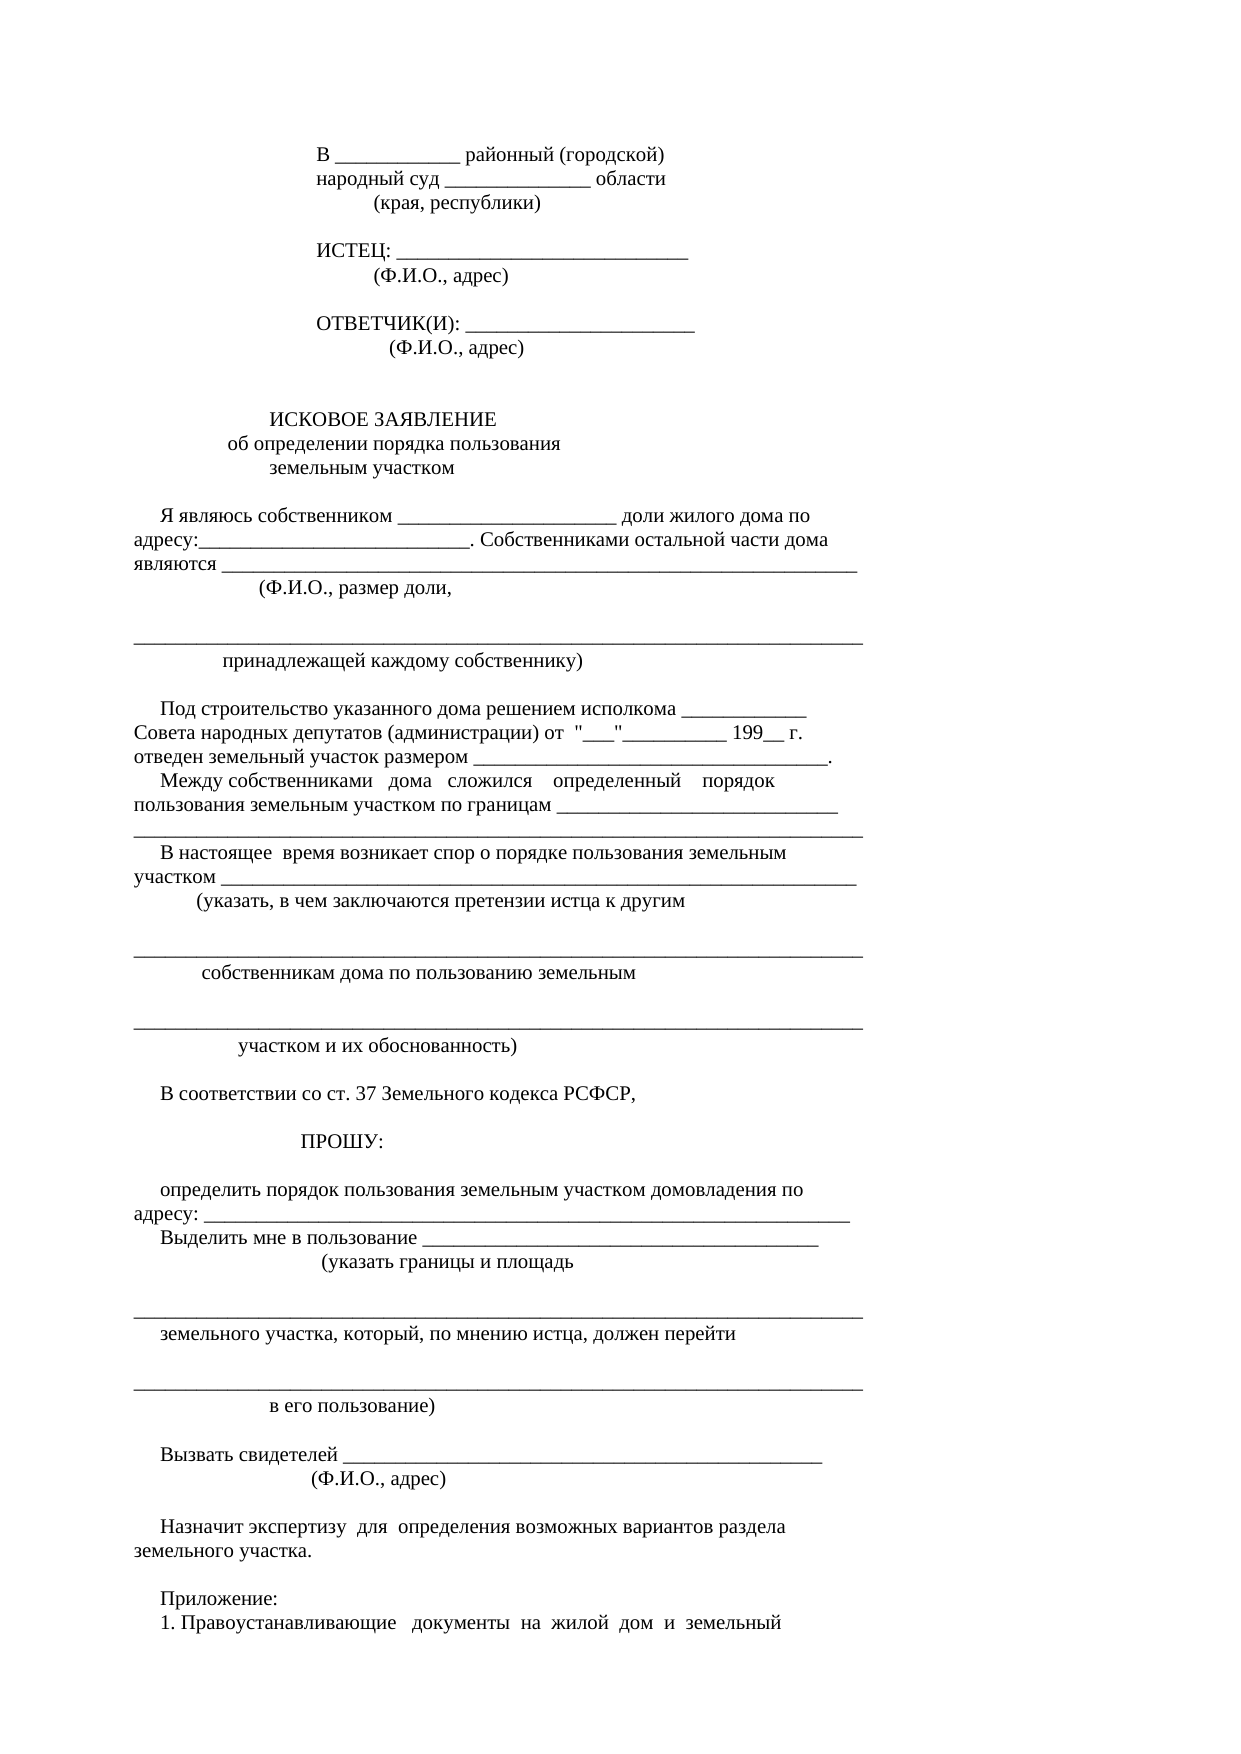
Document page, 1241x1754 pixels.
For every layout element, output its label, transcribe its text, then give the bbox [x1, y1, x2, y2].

text Я являюсь собственником _____________________ доли жилого дома по [118, 503, 1122, 527]
text (Ф.И.О., размер доли, [118, 575, 1122, 599]
text определить порядок пользования земельным участком домовладения по [118, 1177, 1122, 1201]
text В ____________ районный (городской) [118, 142, 1122, 166]
text об определении порядка пользования [118, 431, 1122, 455]
text (указать границы и площадь [118, 1249, 1122, 1273]
text ОТВЕТЧИК(И): ______________________ [118, 311, 1122, 335]
text адресу: ______________________________________________________________ [118, 1201, 1122, 1225]
text ______________________________________________________________________ [118, 1297, 1122, 1321]
text земельным участком [118, 455, 1122, 479]
text В настоящее время возникает спор о порядке пользования земельным [118, 840, 1122, 864]
text ПРОШУ: [118, 1129, 1122, 1153]
text являются _____________________________________________________________ [118, 551, 1122, 575]
text Вызвать свидетелей ______________________________________________ [118, 1442, 1122, 1466]
text участком _____________________________________________________________ [118, 864, 1122, 888]
text земельного участка, который, по мнению истца, должен перейти [118, 1321, 1122, 1345]
text Назначит экспертизу для определения возможных вариантов раздела [118, 1514, 1122, 1538]
text земельного участка. [118, 1538, 1122, 1562]
text Между собственниками дома сложился определенный порядок [118, 768, 1122, 792]
text Под строительство указанного дома решением исполкома ____________ [118, 696, 1122, 720]
text Выделить мне в пользование ______________________________________ [118, 1225, 1122, 1249]
text (Ф.И.О., адрес) [118, 335, 1122, 359]
text ______________________________________________________________________ [118, 816, 1122, 840]
text ______________________________________________________________________ [118, 623, 1122, 647]
text ______________________________________________________________________ [118, 936, 1122, 960]
text (Ф.И.О., адрес) [118, 1466, 1122, 1490]
text (Ф.И.О., адрес) [118, 262, 1122, 287]
text (края, республики) [118, 190, 1122, 214]
text участком и их обоснованность) [118, 1032, 1122, 1057]
text ______________________________________________________________________ [118, 1008, 1122, 1032]
text В соответствии со ст. 37 Земельного кодекса РСФСР, [118, 1081, 1122, 1105]
text ИСТЕЦ: ____________________________ [118, 238, 1122, 262]
text Совета народных депутатов (администрации) от "___"__________ 199__ г. [118, 720, 1122, 744]
text принадлежащей каждому собственнику) [118, 647, 1122, 672]
text адресу:__________________________. Собственниками остальной части дома [118, 527, 1122, 551]
text в его пользование) [118, 1393, 1122, 1417]
text собственникам дома по пользованию земельным [118, 960, 1122, 984]
text 1. Правоустанавливающие документы на жилой дом и земельный [118, 1610, 1122, 1634]
text (указать, в чем заключаются претензии истца к другим [118, 888, 1122, 912]
text народный суд ______________ области [118, 166, 1122, 190]
text Приложение: [118, 1586, 1122, 1610]
text отведен земельный участок размером __________________________________. [118, 744, 1122, 768]
text пользования земельным участком по границам ___________________________ [118, 792, 1122, 816]
text ______________________________________________________________________ [118, 1369, 1122, 1393]
text ИСКОВОЕ ЗАЯВЛЕНИЕ [118, 407, 1122, 431]
